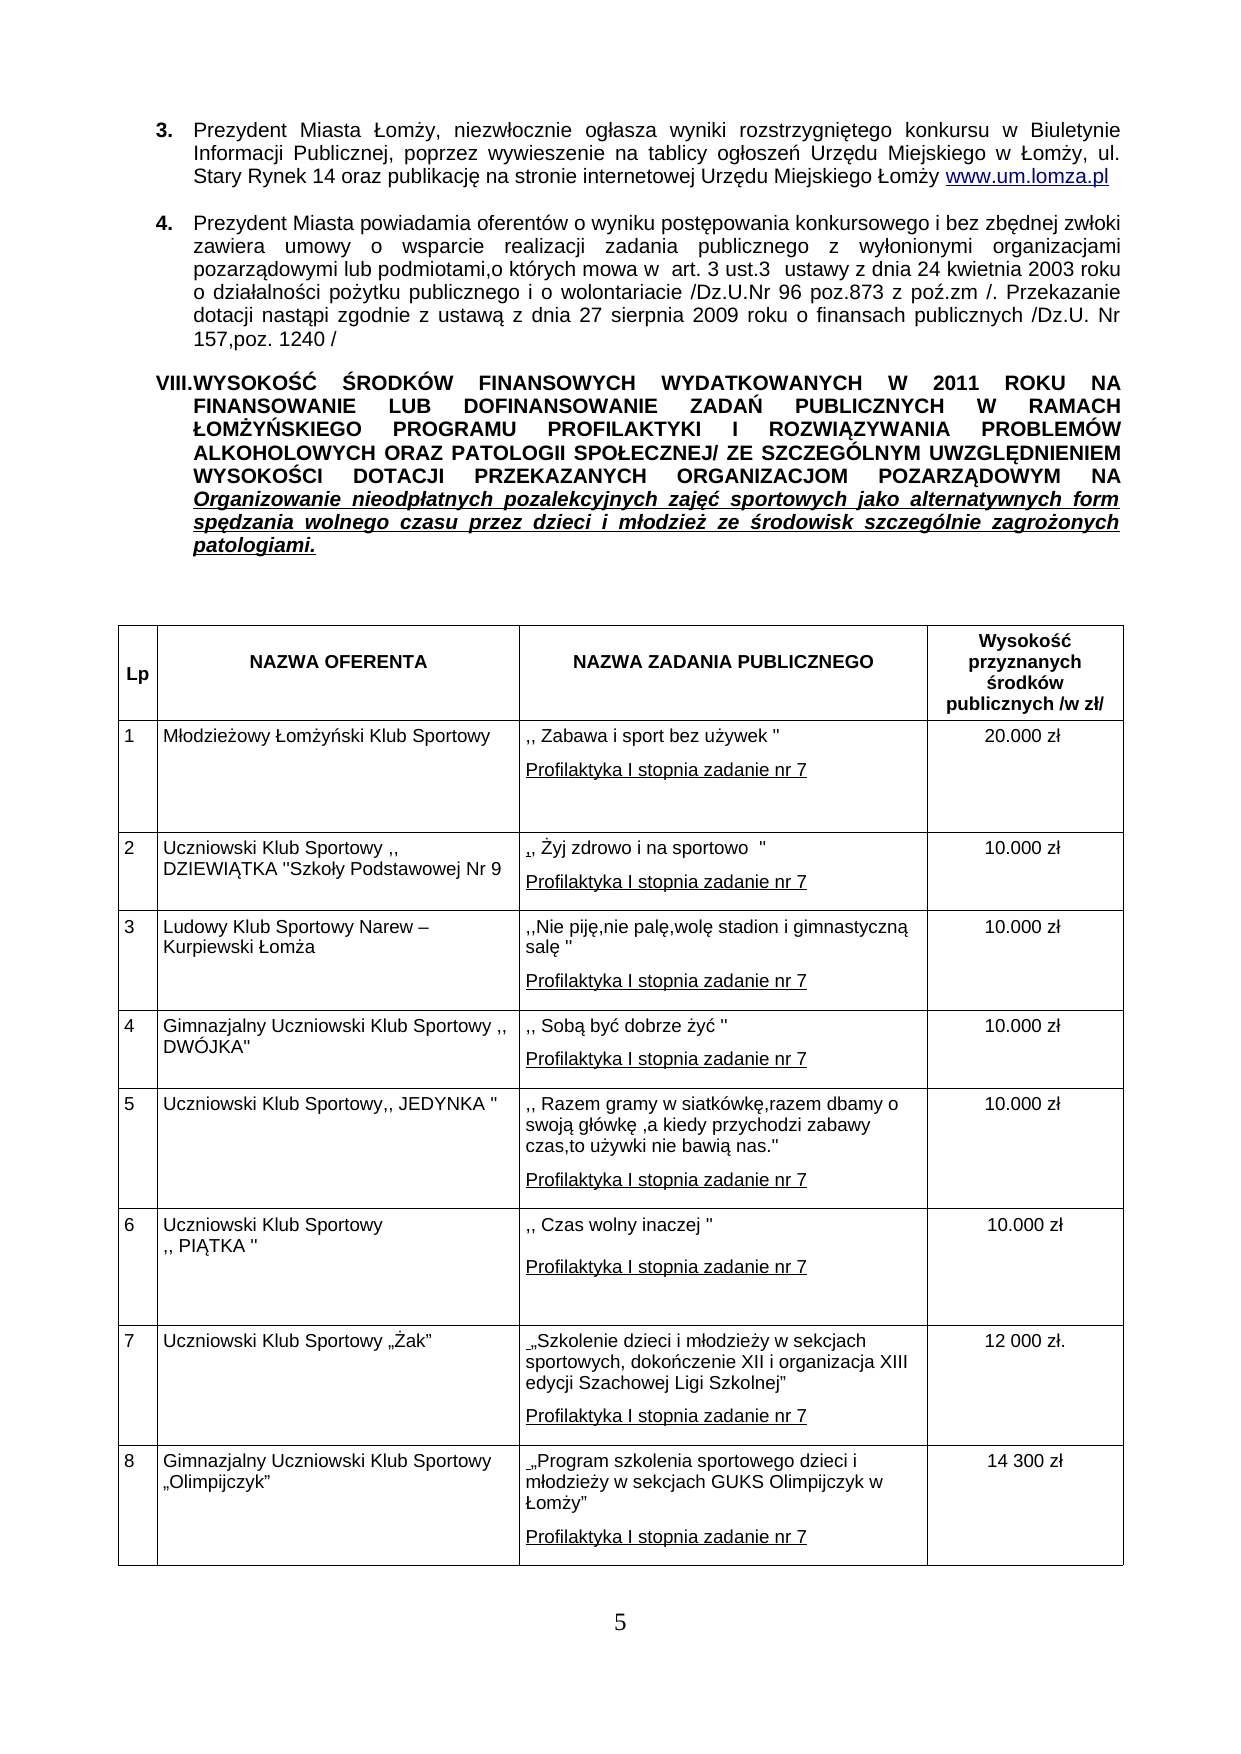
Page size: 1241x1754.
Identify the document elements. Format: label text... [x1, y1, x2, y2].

table_cell Uczniowski Klub Sportowy,, JEDYNKA '' [158, 1089, 519, 1208]
table_cell „Szkolenie dzieci i młodzieży w sekcjach sportowych, dokończenie XII i organizacja XIII edycji Szachowej Ligi Szkolnej” Profilaktyka I stopnia zadanie nr 7 [520, 1326, 927, 1445]
table_cell 10.000 zł [928, 1011, 1123, 1088]
table_header NAZWA ZADANIA PUBLICZNEGO [520, 626, 927, 720]
table_cell 5 [119, 1089, 157, 1208]
list Prezydent Miasta Łomży, niezwłocznie ogłasza wyniki rozstrzygniętego konkursu w Biuletynie Informacji Publicznej, poprzez wywieszenie na tablicy ogłoszeń Urzędu Miejskiego w Łomży, ul. Stary Rynek 14 oraz publikację na stronie internetowej Urzędu Miejskiego Łomży www.um.lomza.pl [156, 118, 1122, 188]
table_cell ,, Zabawa i sport bez używek '' Profilaktyka I stopnia zadanie nr 7 [520, 721, 927, 832]
table_cell 10.000 zł [928, 1089, 1123, 1208]
table_header Lp [119, 626, 157, 720]
table_cell ,,Nie piję,nie palę,wolę stadion i gimnastyczną salę '' Profilaktyka I stopnia zadanie nr 7 [520, 911, 927, 1009]
table_cell 8 [119, 1446, 157, 1565]
table_header NAZWA OFERENTA [158, 626, 519, 720]
table_cell ,, Żyj zdrowo i na sportowo '' Profilaktyka I stopnia zadanie nr 7 [520, 833, 927, 910]
table_cell 1 [119, 721, 157, 832]
table_cell Młodzieżowy Łomżyński Klub Sportowy [158, 721, 519, 832]
list WYSOKOŚĆ ŚRODKÓW FINANSOWYCH WYDATKOWANYCH W 2011 ROKU NA FINANSOWANIE LUB DOFINANSOWANIE ZADAŃ PUBLICZNYCH W RAMACH ŁOMŻYŃSKIEGO PROGRAMU PROFILAKTYKI I ROZWIĄZYWANIA PROBLEMÓW ALKOHOLOWYCH ORAZ PATOLOGII SPOŁECZNEJ/ ZE SZCZEGÓLNYM UWZGLĘDNIENIEM WYSOKOŚCI DOTACJI PRZEKAZANYCH ORGANIZACJOM POZARZĄDOWYM NA Organizowanie nieodpłatnych pozalekcyjnych zajęć sportowych jako alternatywnych form spędzania wolnego czasu przez dzieci i młodzież ze środowisk szczególnie zagrożonych patologiami. [156, 371, 1122, 557]
table_cell ,, Czas wolny inaczej '' Profilaktyka I stopnia zadanie nr 7 [520, 1209, 927, 1324]
table_cell 2 [119, 833, 157, 910]
table_cell ,, Razem gramy w siatkówkę,razem dbamy o swoją główkę ,a kiedy przychodzi zabawy czas,to używki nie bawią nas.'' Profilaktyka I stopnia zadanie nr 7 [520, 1089, 927, 1208]
table_cell 6 [119, 1209, 157, 1324]
table_cell 10.000 zł [928, 1209, 1123, 1324]
table_cell 14 300 zł [928, 1446, 1123, 1565]
table_cell 12 000 zł. [928, 1326, 1123, 1445]
table_header Wysokość przyznanych środków publicznych /w zł/ [928, 626, 1123, 720]
table_cell Uczniowski Klub Sportowy ,, PIĄTKA '' [158, 1209, 519, 1324]
table_cell 7 [119, 1326, 157, 1445]
table_cell Ludowy Klub Sportowy Narew – Kurpiewski Łomża [158, 911, 519, 1009]
table_cell 4 [119, 1011, 157, 1088]
table_cell Gimnazjalny Uczniowski Klub Sportowy „Olimpijczyk” [158, 1446, 519, 1565]
table_cell 3 [119, 911, 157, 1009]
table_cell 10.000 zł [928, 833, 1123, 910]
table_cell 20.000 zł [928, 721, 1123, 832]
table_cell Uczniowski Klub Sportowy ,, DZIEWIĄTKA ''Szkoły Podstawowej Nr 9 [158, 833, 519, 910]
table_cell ,, Sobą być dobrze żyć '' Profilaktyka I stopnia zadanie nr 7 [520, 1011, 927, 1088]
table_cell „Program szkolenia sportowego dzieci i młodzieży w sekcjach GUKS Olimpijczyk w Łomży” Profilaktyka I stopnia zadanie nr 7 [520, 1446, 927, 1565]
table_cell Uczniowski Klub Sportowy „Żak” [158, 1326, 519, 1445]
list Prezydent Miasta powiadamia oferentów o wyniku postępowania konkursowego i bez zbędnej zwłoki zawiera umowy o wsparcie realizacji zadania publicznego z wyłonionymi organizacjami pozarządowymi lub podmiotami,o których mowa w art. 3 ust.3 ustawy z dnia 24 kwietnia 2003 roku o działalności pożytku publicznego i o wolontariacie /Dz.U.Nr 96 poz.873 z poź.zm /. Przekazanie dotacji nastąpi zgodnie z ustawą z dnia 27 sierpnia 2009 roku o finansach publicznych /Dz.U. Nr 157,poz. 1240 / [156, 211, 1122, 350]
table_cell Gimnazjalny Uczniowski Klub Sportowy ,, DWÓJKA'' [158, 1011, 519, 1088]
table_cell 10.000 zł [928, 911, 1123, 1009]
